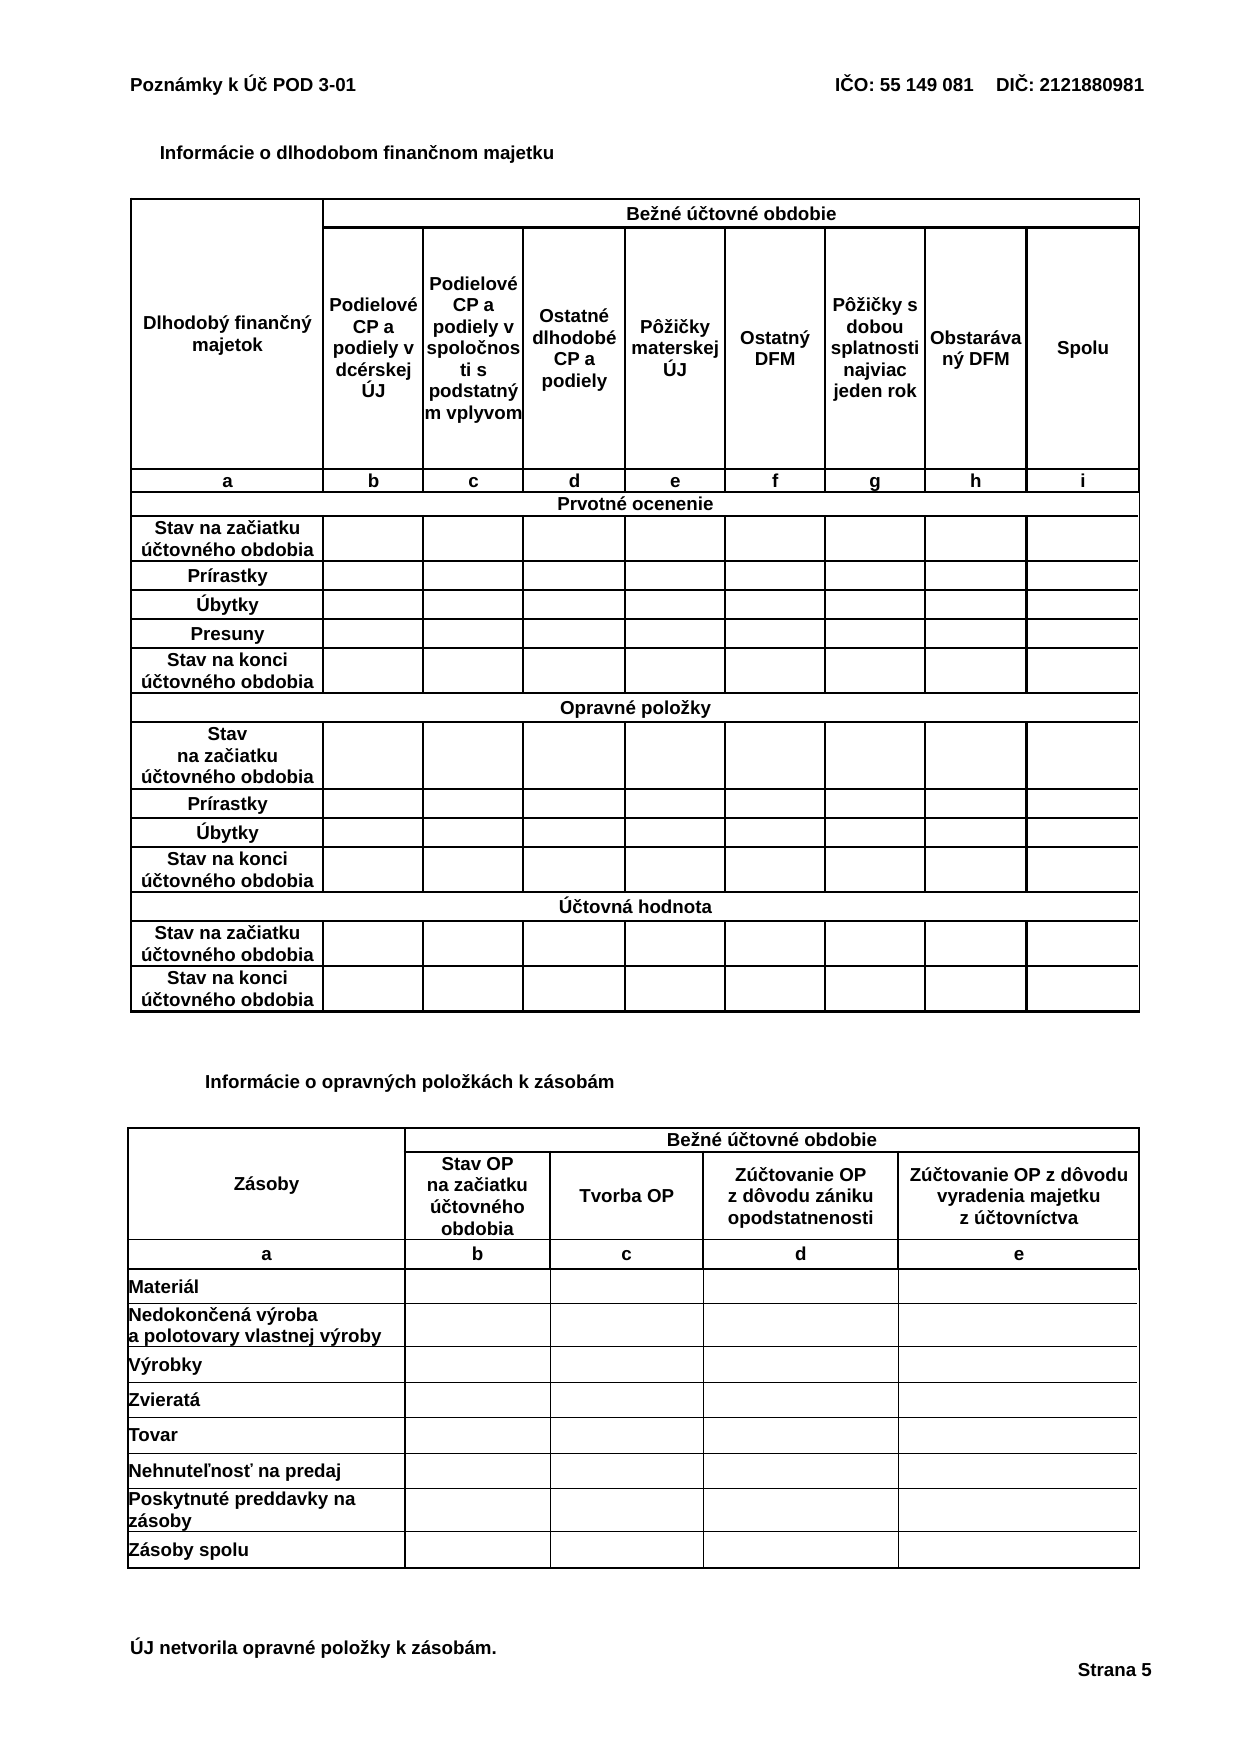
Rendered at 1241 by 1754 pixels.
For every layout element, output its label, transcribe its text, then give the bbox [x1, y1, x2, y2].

table_cell Tvorba OP [551, 1153, 702, 1239]
table_cell [926, 723, 1025, 788]
table_cell [551, 1347, 703, 1382]
table_cell [826, 649, 924, 692]
table_cell [826, 922, 924, 965]
table_cell [726, 967, 824, 1010]
table_cell f [726, 470, 824, 491]
table_cell [1028, 515, 1139, 560]
table_cell [899, 1417, 1139, 1453]
table_cell Úbytky [132, 591, 322, 618]
table_cell [926, 591, 1025, 618]
table_cell [551, 1454, 703, 1488]
table_cell [826, 848, 924, 891]
table_cell [424, 649, 522, 692]
table_cell [726, 620, 824, 647]
table_cell [726, 723, 824, 788]
table_cell [926, 562, 1025, 589]
table_cell [626, 517, 724, 560]
table_cell a [129, 1240, 404, 1268]
table_cell Stav OP na začiatku účtovného obdobia [406, 1153, 549, 1239]
table_cell [926, 848, 1025, 891]
table_cell [324, 967, 422, 1010]
table_cell [704, 1489, 898, 1531]
table_cell [424, 819, 522, 846]
table_cell Zvieratá [129, 1383, 404, 1417]
table_cell [406, 1454, 550, 1488]
table_cell [406, 1532, 550, 1567]
table_cell [424, 848, 522, 891]
table_cell [926, 620, 1025, 647]
table_cell [324, 591, 422, 618]
table_cell [1028, 589, 1139, 618]
table_cell [406, 1489, 550, 1531]
table_cell Tovar [129, 1418, 404, 1453]
table_cell Prírastky [132, 790, 322, 817]
table_cell Zúčtovanie OP z dôvodu zániku opodstatnenosti [704, 1153, 897, 1239]
table_cell [726, 922, 824, 965]
table_cell [899, 1488, 1139, 1531]
table_cell Pôžičky s dobou splatnosti najviac jeden rok [826, 229, 924, 467]
table_cell [524, 790, 624, 817]
table_cell [826, 620, 924, 647]
table_header Dlhodobý finančný majetok [132, 200, 322, 467]
table_cell [704, 1270, 898, 1303]
table_cell d [524, 470, 624, 491]
table_cell [704, 1532, 898, 1567]
table_cell [626, 649, 724, 692]
table_cell [726, 790, 824, 817]
table_cell Nehnuteľnosť na predaj [129, 1454, 404, 1488]
table_cell [626, 848, 724, 891]
table_cell [704, 1418, 898, 1453]
table_cell [826, 562, 924, 589]
table_cell [1028, 647, 1139, 692]
table_cell [424, 723, 522, 788]
table_cell [324, 517, 422, 560]
table_cell [1028, 618, 1139, 647]
table_cell [826, 723, 924, 788]
table_cell [406, 1383, 550, 1417]
table_cell [524, 649, 624, 692]
table_cell [324, 723, 422, 788]
table_cell [424, 562, 522, 589]
subtitle Informácie o opravných položkách k zásobám [167, 1071, 1152, 1093]
table_cell [626, 790, 724, 817]
table_cell [324, 922, 422, 965]
table_cell [424, 922, 522, 965]
table_cell Obstarávaný DFM [926, 229, 1025, 467]
table_cell [551, 1418, 703, 1453]
table_cell c [551, 1240, 702, 1268]
table_cell [324, 649, 422, 692]
table_cell [826, 517, 924, 560]
table_cell [324, 848, 422, 891]
table_cell [926, 922, 1025, 965]
table_cell Stav na začiatku účtovného obdobia [132, 517, 322, 560]
table_cell [324, 819, 422, 846]
table_cell [324, 620, 422, 647]
table_header Zásoby [129, 1129, 404, 1239]
text ÚJ netvorila opravné položky k zásobám. [130, 1637, 1152, 1658]
table_cell Zásoby spolu [129, 1532, 404, 1567]
table_cell [551, 1304, 703, 1346]
table_cell [524, 562, 624, 589]
table_cell Stav na začiatku účtovného obdobia [132, 922, 322, 965]
table_cell [551, 1532, 703, 1567]
table_cell [626, 620, 724, 647]
table_cell i [1028, 470, 1138, 491]
table_cell [704, 1454, 898, 1488]
table_cell [626, 967, 724, 1010]
table_cell [524, 517, 624, 560]
table_cell Materiál [129, 1270, 404, 1303]
table_cell [524, 967, 624, 1010]
table_cell Ostatný DFM [726, 229, 824, 467]
table_cell [726, 819, 824, 846]
table_cell [1028, 721, 1139, 788]
table_cell Nedokončená výroba a polotovary vlastnej výroby [129, 1304, 404, 1346]
table_cell [1028, 965, 1139, 1010]
table_cell [524, 620, 624, 647]
table_cell [926, 819, 1025, 846]
table_cell d [704, 1240, 897, 1268]
table_cell Presuny [132, 620, 322, 647]
table_cell [899, 1453, 1139, 1488]
table_cell e [899, 1240, 1138, 1268]
table_cell [926, 790, 1025, 817]
table_cell [726, 517, 824, 560]
table_cell Zúčtovanie OP z dôvodu vyradenia majetku z účtovníctva [899, 1153, 1138, 1239]
table_cell [899, 1382, 1139, 1417]
table_cell e [626, 470, 724, 491]
table_cell Podielové CP a podiely v spoločnosti s podstatným vplyvom [424, 229, 522, 467]
table_cell [899, 1346, 1139, 1382]
table_cell [1028, 788, 1139, 817]
table_cell Ostatné dlhodobé CP a podiely [524, 229, 624, 467]
table_cell [726, 562, 824, 589]
table_cell Účtovná hodnota [132, 891, 1139, 920]
table_cell [524, 723, 624, 788]
table_cell [704, 1304, 898, 1346]
table_cell [551, 1489, 703, 1531]
table_cell [1028, 817, 1139, 846]
table_cell [1028, 560, 1139, 589]
table_cell [704, 1383, 898, 1417]
table_cell Stav na konci účtovného obdobia [132, 649, 322, 692]
table_cell [826, 790, 924, 817]
table_cell Prírastky [132, 562, 322, 589]
table_cell [626, 723, 724, 788]
table_cell Stav na začiatku účtovného obdobia [132, 723, 322, 788]
table_cell [926, 649, 1025, 692]
table_cell [424, 620, 522, 647]
table_cell [524, 922, 624, 965]
table_cell [626, 819, 724, 846]
table_cell g [826, 470, 924, 491]
table_cell [899, 1303, 1139, 1346]
table_cell [626, 922, 724, 965]
table_cell Úbytky [132, 819, 322, 846]
table_cell [726, 848, 824, 891]
table_cell [726, 649, 824, 692]
table_cell Výrobky [129, 1347, 404, 1382]
table_cell c [424, 470, 522, 491]
table_cell Stav na konci účtovného obdobia [132, 848, 322, 891]
table_cell [524, 819, 624, 846]
subtitle Informácie o dlhodobom finančnom majetku [120, 142, 1152, 163]
table_cell b [324, 470, 422, 491]
table_cell Spolu [1028, 229, 1138, 467]
table_header Bežné účtovné obdobie [406, 1129, 1138, 1151]
table_cell [626, 562, 724, 589]
table_cell [826, 819, 924, 846]
table_cell [324, 790, 422, 817]
table_cell a [132, 470, 322, 491]
table_cell [424, 517, 522, 560]
table_cell [1028, 920, 1139, 965]
table_cell [926, 967, 1025, 1010]
table_cell [406, 1304, 550, 1346]
table_cell [524, 848, 624, 891]
table_cell [899, 1268, 1139, 1303]
table_cell Pôžičky materskejÚJ [626, 229, 724, 467]
table_cell [406, 1418, 550, 1453]
table_cell Prvotné ocenenie [132, 493, 1139, 515]
table_cell [406, 1270, 550, 1303]
table_cell [899, 1531, 1139, 1567]
table_cell Poskytnuté preddavky na zásoby [129, 1489, 404, 1531]
table_cell h [926, 470, 1025, 491]
table_cell [424, 790, 522, 817]
table_cell [424, 967, 522, 1010]
table_cell [324, 562, 422, 589]
table_cell Stav na konci účtovného obdobia [132, 967, 322, 1010]
table_cell Opravné položky [132, 692, 1139, 721]
table_cell [551, 1270, 703, 1303]
table_header Bežné účtovné obdobie [324, 200, 1139, 226]
table_cell [406, 1347, 550, 1382]
table_cell b [406, 1240, 549, 1268]
table_cell [704, 1347, 898, 1382]
table_cell [551, 1383, 703, 1417]
table_cell [1028, 846, 1139, 891]
table_cell [826, 591, 924, 618]
table_cell [524, 591, 624, 618]
table_cell Podielové CP a podiely v dcérskej ÚJ [324, 229, 422, 467]
table_cell [826, 967, 924, 1010]
table_cell [424, 591, 522, 618]
table_cell [726, 591, 824, 618]
table_cell [926, 517, 1025, 560]
table_cell [626, 591, 724, 618]
